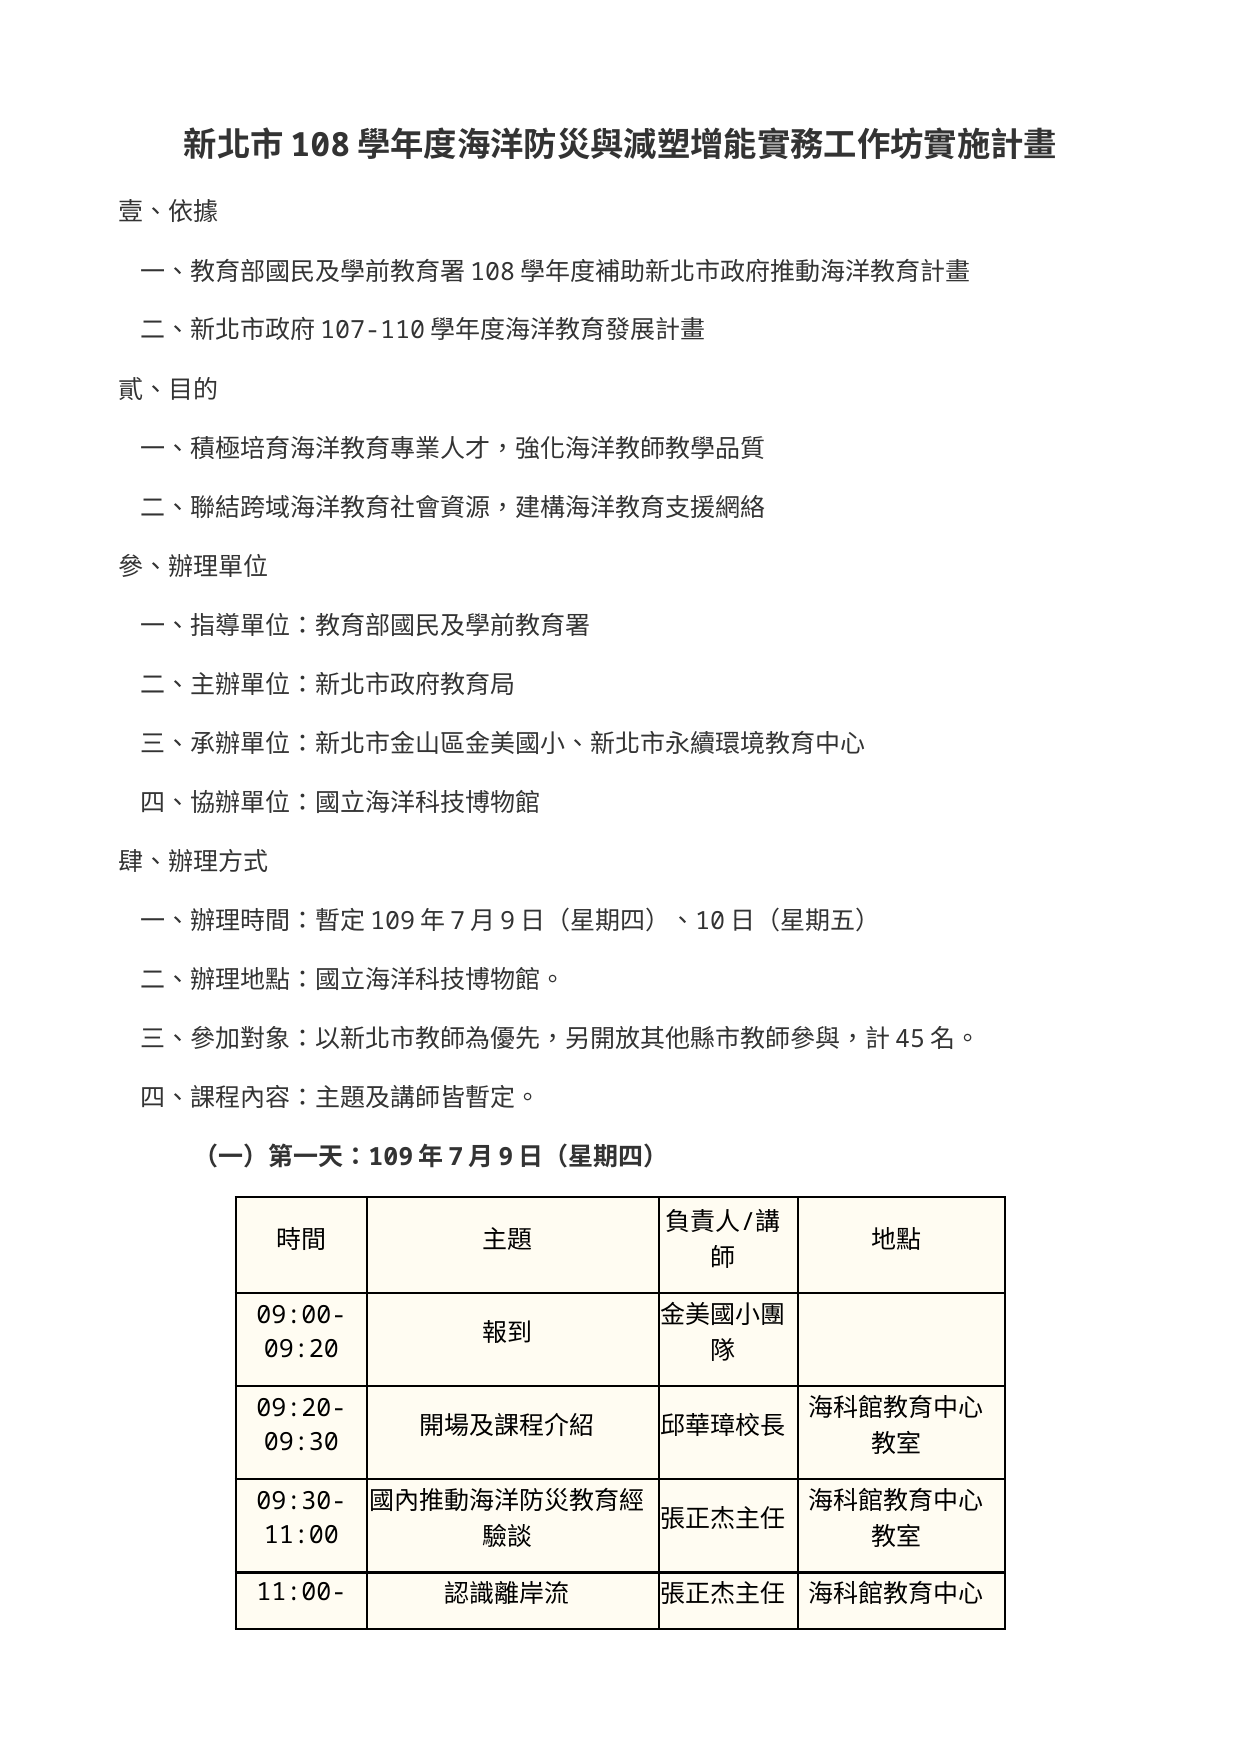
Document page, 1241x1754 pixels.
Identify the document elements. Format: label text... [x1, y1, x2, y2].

table_cell 張正杰主任 [660, 1480, 797, 1571]
table_cell 11:00- [237, 1574, 366, 1628]
table_cell 09:00-09:20 [237, 1294, 366, 1385]
text 二、辦理地點：國立海洋科技博物館。 [118, 960, 1122, 996]
table_cell 認識離岸流 [368, 1574, 658, 1628]
text （一）第一天：109年7月9日（星期四） [118, 1137, 1122, 1173]
table_cell 報到 [368, 1294, 658, 1385]
table_header 負責人/講師 [660, 1198, 797, 1292]
table_cell 開場及課程介紹 [368, 1387, 658, 1478]
table_cell 海科館教育中心教室 [799, 1480, 1004, 1571]
text 四、課程內容：主題及講師皆暫定。 [118, 1078, 1122, 1114]
table_header 主題 [368, 1198, 658, 1292]
text 三、承辦單位：新北市金山區金美國小、新北市永續環境教育中心 [118, 723, 1122, 760]
text 參、辦理單位 [118, 546, 1122, 582]
table_cell [799, 1294, 1004, 1385]
text 三、參加對象：以新北市教師為優先，另開放其他縣市教師參與，計45名。 [118, 1019, 1122, 1055]
text 二、新北市政府107-110學年度海洋教育發展計畫 [118, 310, 1122, 346]
text 肆、辦理方式 [118, 842, 1122, 878]
table_cell 海科館教育中心教室 [799, 1387, 1004, 1478]
table_header 時間 [237, 1198, 366, 1292]
table_header 地點 [799, 1198, 1004, 1292]
text 新北市108學年度海洋防災與減塑增能實務工作坊實施計畫 [118, 118, 1122, 167]
table_cell 金美國小團隊 [660, 1294, 797, 1385]
text 壹、依據 [118, 192, 1122, 228]
text 二、主辦單位：新北市政府教育局 [118, 664, 1122, 701]
text 一、辦理時間：暫定109年7月9日（星期四）、10日（星期五） [118, 901, 1122, 937]
table_cell 張正杰主任 [660, 1574, 797, 1628]
table_cell 09:30-11:00 [237, 1480, 366, 1571]
table_cell 國內推動海洋防災教育經驗談 [368, 1480, 658, 1571]
text 一、指導單位：教育部國民及學前教育署 [118, 605, 1122, 642]
text 一、積極培育海洋教育專業人才，強化海洋教師教學品質 [118, 428, 1122, 464]
text 二、聯結跨域海洋教育社會資源，建構海洋教育支援網絡 [118, 487, 1122, 523]
table_cell 邱華璋校長 [660, 1387, 797, 1478]
text 四、協辦單位：國立海洋科技博物館 [118, 782, 1122, 819]
table_cell 09:20-09:30 [237, 1387, 366, 1478]
text 貳、目的 [118, 369, 1122, 405]
text 一、教育部國民及學前教育署108學年度補助新北市政府推動海洋教育計畫 [118, 251, 1122, 287]
table_cell 海科館教育中心 [799, 1574, 1004, 1628]
